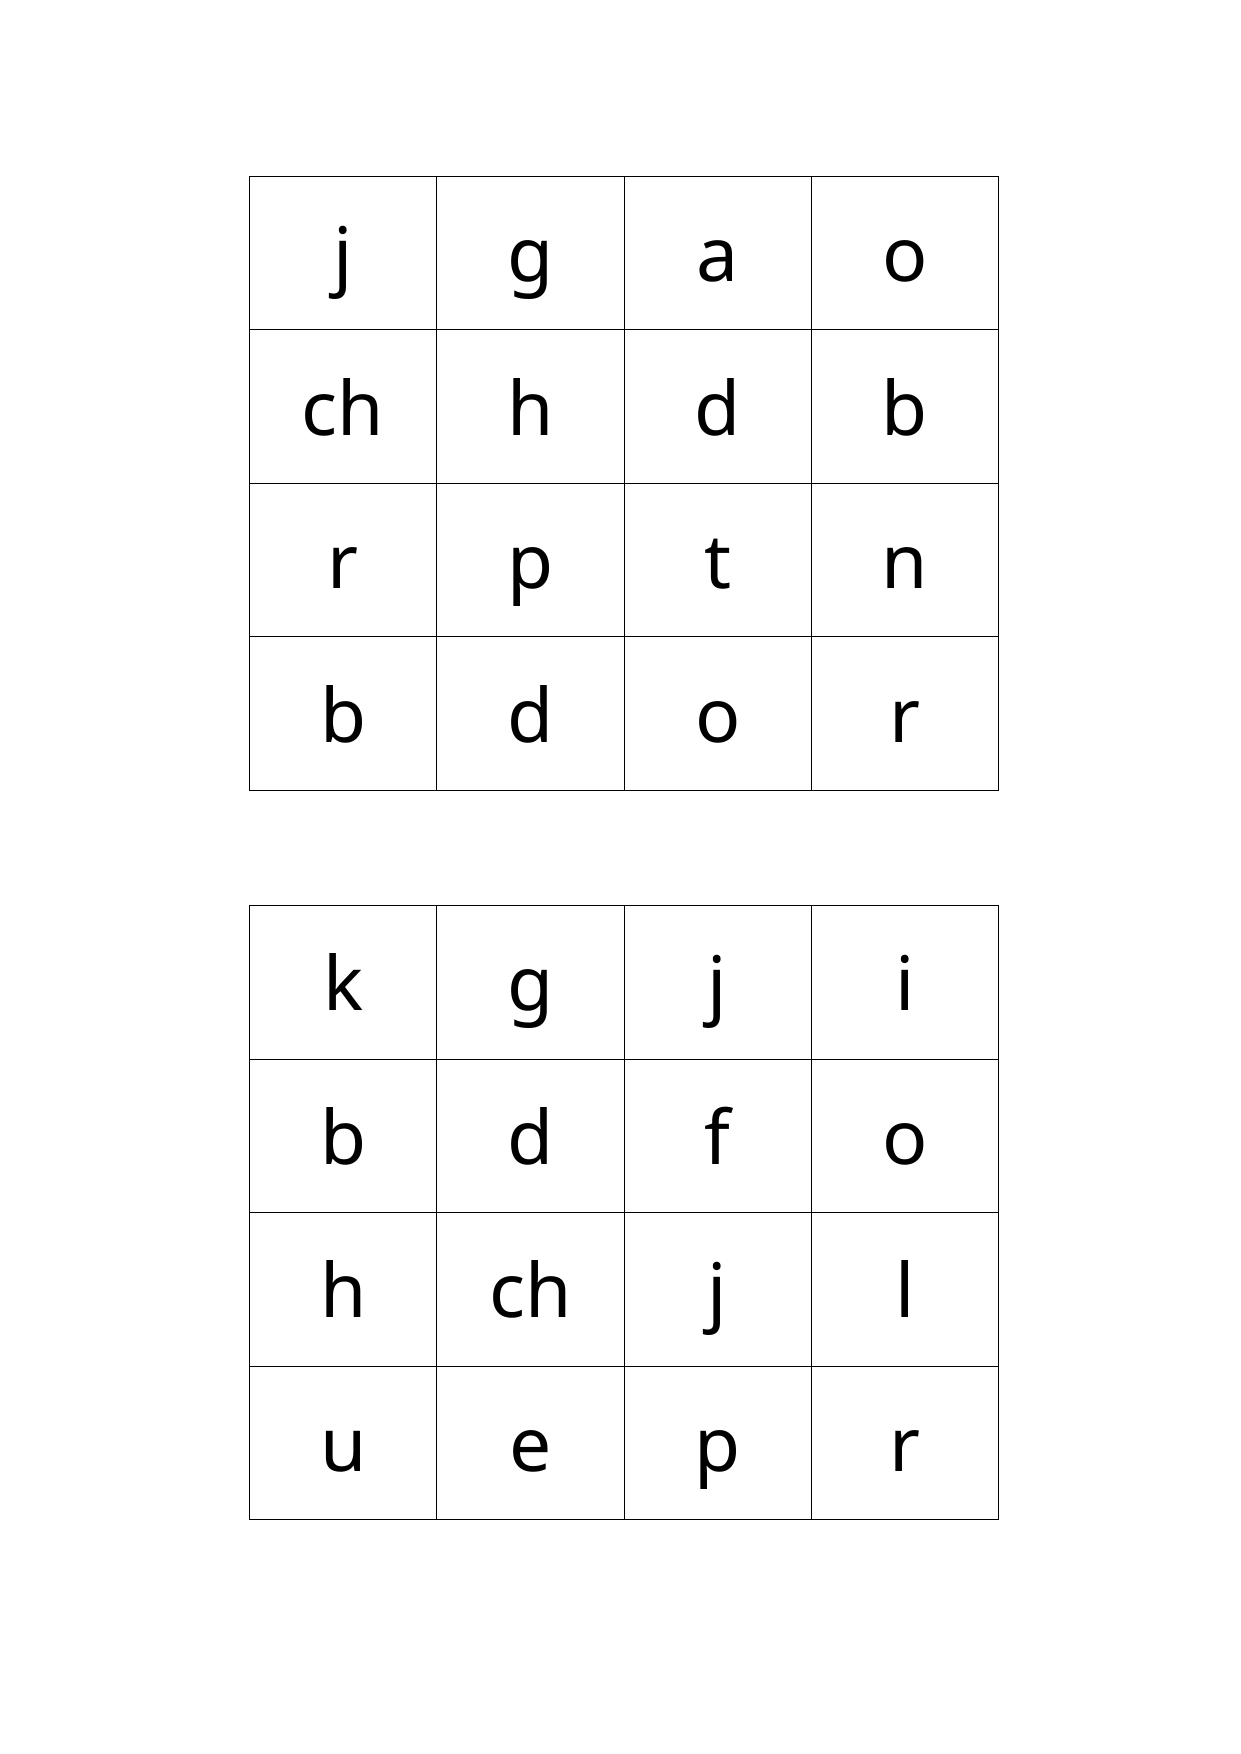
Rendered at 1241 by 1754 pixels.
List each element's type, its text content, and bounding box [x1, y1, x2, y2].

table_cell ch [437, 1213, 624, 1366]
table_cell p [625, 1367, 811, 1519]
table_header o [812, 177, 998, 329]
table_cell d [625, 330, 811, 483]
table_cell o [812, 1060, 998, 1212]
table_header k [250, 906, 436, 1058]
table_cell d [437, 1060, 624, 1212]
table_header j [250, 177, 436, 329]
table_cell u [250, 1367, 436, 1519]
table_cell o [625, 637, 811, 790]
table_cell r [250, 484, 436, 636]
table_cell h [437, 330, 624, 483]
table_header j [625, 906, 811, 1058]
table_cell r [812, 1367, 998, 1519]
table_header i [812, 906, 998, 1058]
table_cell p [437, 484, 624, 636]
table_header a [625, 177, 811, 329]
table_cell t [625, 484, 811, 636]
table_cell j [625, 1213, 811, 1366]
table_cell b [250, 1060, 436, 1212]
table_cell b [250, 637, 436, 790]
table_cell n [812, 484, 998, 636]
table_cell h [250, 1213, 436, 1366]
table_cell b [812, 330, 998, 483]
table_cell e [437, 1367, 624, 1519]
table_cell r [812, 637, 998, 790]
table_cell d [437, 637, 624, 790]
table_cell f [625, 1060, 811, 1212]
table_header g [437, 906, 624, 1058]
table_header g [437, 177, 624, 329]
table_cell l [812, 1213, 998, 1366]
table_cell ch [250, 330, 436, 483]
